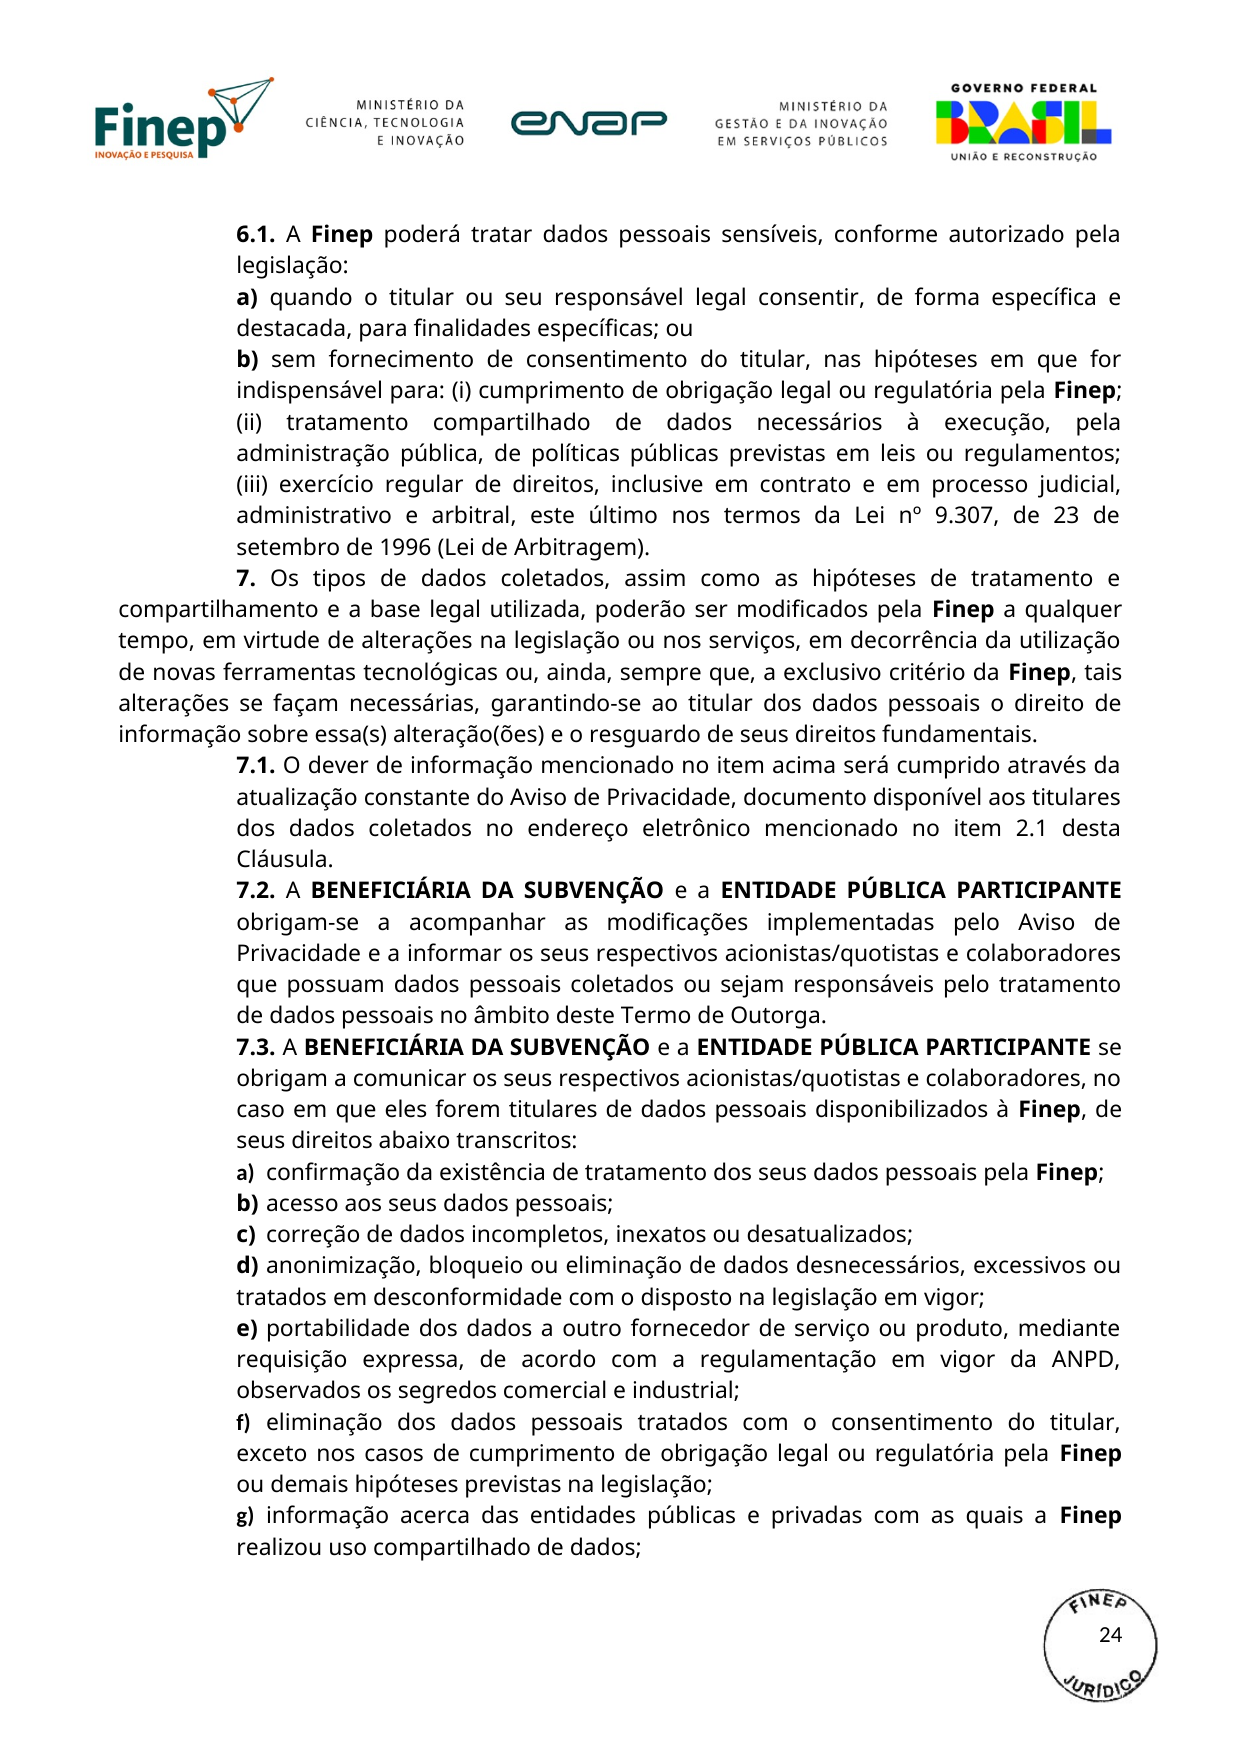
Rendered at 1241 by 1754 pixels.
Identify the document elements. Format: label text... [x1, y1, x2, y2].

text b) sem fornecimento de consentimento do titular, nas hipóteses em que for indispensável para: (i) cumprimento de obrigação legal ou regulatória pela Finep; (ii) tratamento compartilhado de dados necessários à execução, pela administração pública, de políticas públicas previstas em leis ou regulamentos; (iii) exercício regular de direitos, inclusive em contrato e em processo judicial, administrativo e arbitral, este último nos termos da Lei nº 9.307, de 23 de setembro de 1996 (Lei de Arbitragem). [236, 343, 1122, 562]
list portabilidade dos dados a outro fornecedor de serviço ou produto, mediante requisição expressa, de acordo com a regulamentação em vigor da ANPD, observados os segredos comercial e industrial; [236, 1312, 1122, 1406]
text a) quando o titular ou seu responsável legal consentir, de forma específica e destacada, para finalidades específicas; ou [236, 281, 1122, 343]
text 6.1. A Finep poderá tratar dados pessoais sensíveis, conforme autorizado pela legislação: [236, 218, 1122, 281]
list confirmação da existência de tratamento dos seus dados pessoais pela Finep; [236, 1156, 1122, 1187]
list eliminação dos dados pessoais tratados com o consentimento do titular, exceto nos casos de cumprimento de obrigação legal ou regulatória pela Finep ou demais hipóteses previstas na legislação; [236, 1406, 1122, 1499]
text 7.1. O dever de informação mencionado no item acima será cumprido através da atualização constante do Aviso de Privacidade, documento disponível aos titulares dos dados coletados no endereço eletrônico mencionado no item 2.1 desta Cláusula. [236, 749, 1122, 874]
list informação acerca das entidades públicas e privadas com as quais a Finep realizou uso compartilhado de dados; [236, 1499, 1122, 1562]
text 7.2. A BENEFICIÁRIA DA SUBVENÇÃO e a ENTIDADE PÚBLICA PARTICIPANTE obrigam-se a acompanhar as modificações implementadas pelo Aviso de Privacidade e a informar os seus respectivos acionistas/quotistas e colaboradores que possuam dados pessoais coletados ou sejam responsáveis pelo tratamento de dados pessoais no âmbito deste Termo de Outorga. [236, 874, 1122, 1031]
text 7. Os tipos de dados coletados, assim como as hipóteses de tratamento e compartilhamento e a base legal utilizada, poderão ser modificados pela Finep a qualquer tempo, em virtude de alterações na legislação ou nos serviços, em decorrência da utilização de novas ferramentas tecnológicas ou, ainda, sempre que, a exclusivo critério da Finep, tais alterações se façam necessárias, garantindo-se ao titular dos dados pessoais o direito de informação sobre essa(s) alteração(ões) e o resguardo de seus direitos fundamentais. [118, 562, 1122, 749]
list correção de dados incompletos, inexatos ou desatualizados; [236, 1218, 1122, 1249]
list anonimização, bloqueio ou eliminação de dados desnecessários, excessivos ou tratados em desconformidade com o disposto na legislação em vigor; [236, 1249, 1122, 1312]
text 7.3. A BENEFICIÁRIA DA SUBVENÇÃO e a ENTIDADE PÚBLICA PARTICIPANTE se obrigam a comunicar os seus respectivos acionistas/quotistas e colaboradores, no caso em que eles forem titulares de dados pessoais disponibilizados à Finep, de seus direitos abaixo transcritos: [236, 1031, 1122, 1156]
list acesso aos seus dados pessoais; [236, 1187, 1122, 1218]
